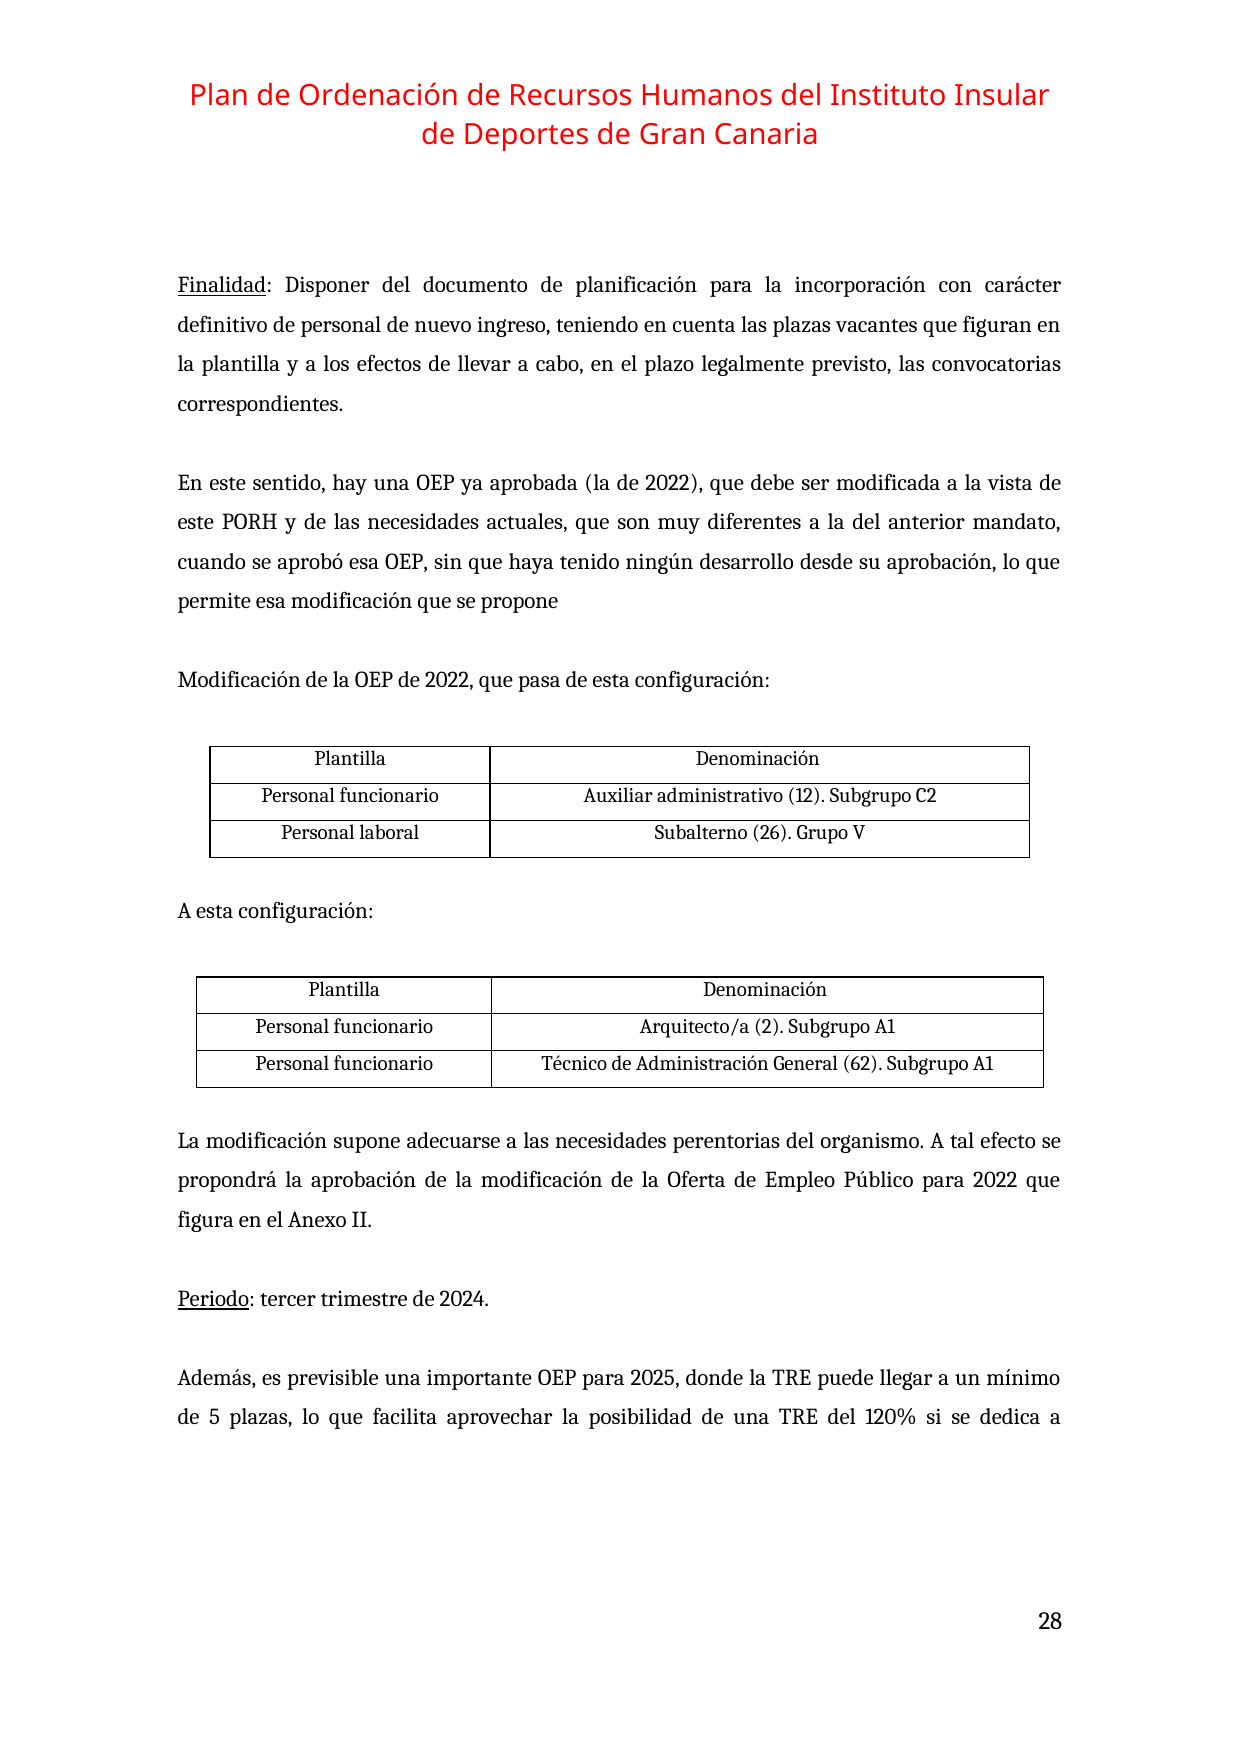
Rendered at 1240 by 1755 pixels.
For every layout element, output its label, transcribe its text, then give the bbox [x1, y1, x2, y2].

table_cell Personal funcionario [211, 784, 489, 820]
table_cell Subalterno (26). Grupo V [491, 821, 1029, 857]
text Periodo: tercer trimestre de 2024. [177, 1286, 1062, 1312]
table_cell Técnico de Administración General (62). Subgrupo A1 [492, 1051, 1043, 1087]
table_header Denominación [492, 978, 1043, 1013]
text A esta configuración: [177, 897, 1062, 924]
text La modificación supone adecuarse a las necesidades perentorias del organismo. A tal efecto se propondrá la aprobación de la modificación de la Oferta de Empleo Público para 2022 que figura en el Anexo II. [177, 1128, 1062, 1233]
table_cell Personal laboral [211, 821, 489, 857]
table_header Plantilla [197, 978, 491, 1013]
table_header Plantilla [211, 747, 489, 783]
table_cell Personal funcionario [197, 1014, 491, 1050]
table_cell Arquitecto/a (2). Subgrupo A1 [492, 1014, 1043, 1050]
table_header Denominación [491, 747, 1029, 783]
table_cell Auxiliar administrativo (12). Subgrupo C2 [491, 784, 1029, 820]
text Además, es previsible una importante OEP para 2025, donde la TRE puede llegar a un mínimo de 5 plazas, lo que facilita aprovechar la posibilidad de una TRE del 120% si se dedica a [177, 1365, 1062, 1470]
text Finalidad: Disponer del documento de planificación para la incorporación con carácter definitivo de personal de nuevo ingreso, teniendo en cuenta las plazas vacantes que figuran en la plantilla y a los efectos de llevar a cabo, en el plazo legalmente previsto, las convocatorias correspondientes. [177, 272, 1062, 417]
text En este sentido, hay una OEP ya aprobada (la de 2022), que debe ser modificada a la vista de este PORH y de las necesidades actuales, que son muy diferentes a la del anterior mandato, cuando se aprobó esa OEP, sin que haya tenido ningún desarrollo desde su aprobación, lo que permite esa modificación que se propone [177, 469, 1062, 614]
text Modificación de la OEP de 2022, que pasa de esta configuración: [177, 667, 1062, 693]
table_cell Personal funcionario [197, 1051, 491, 1087]
